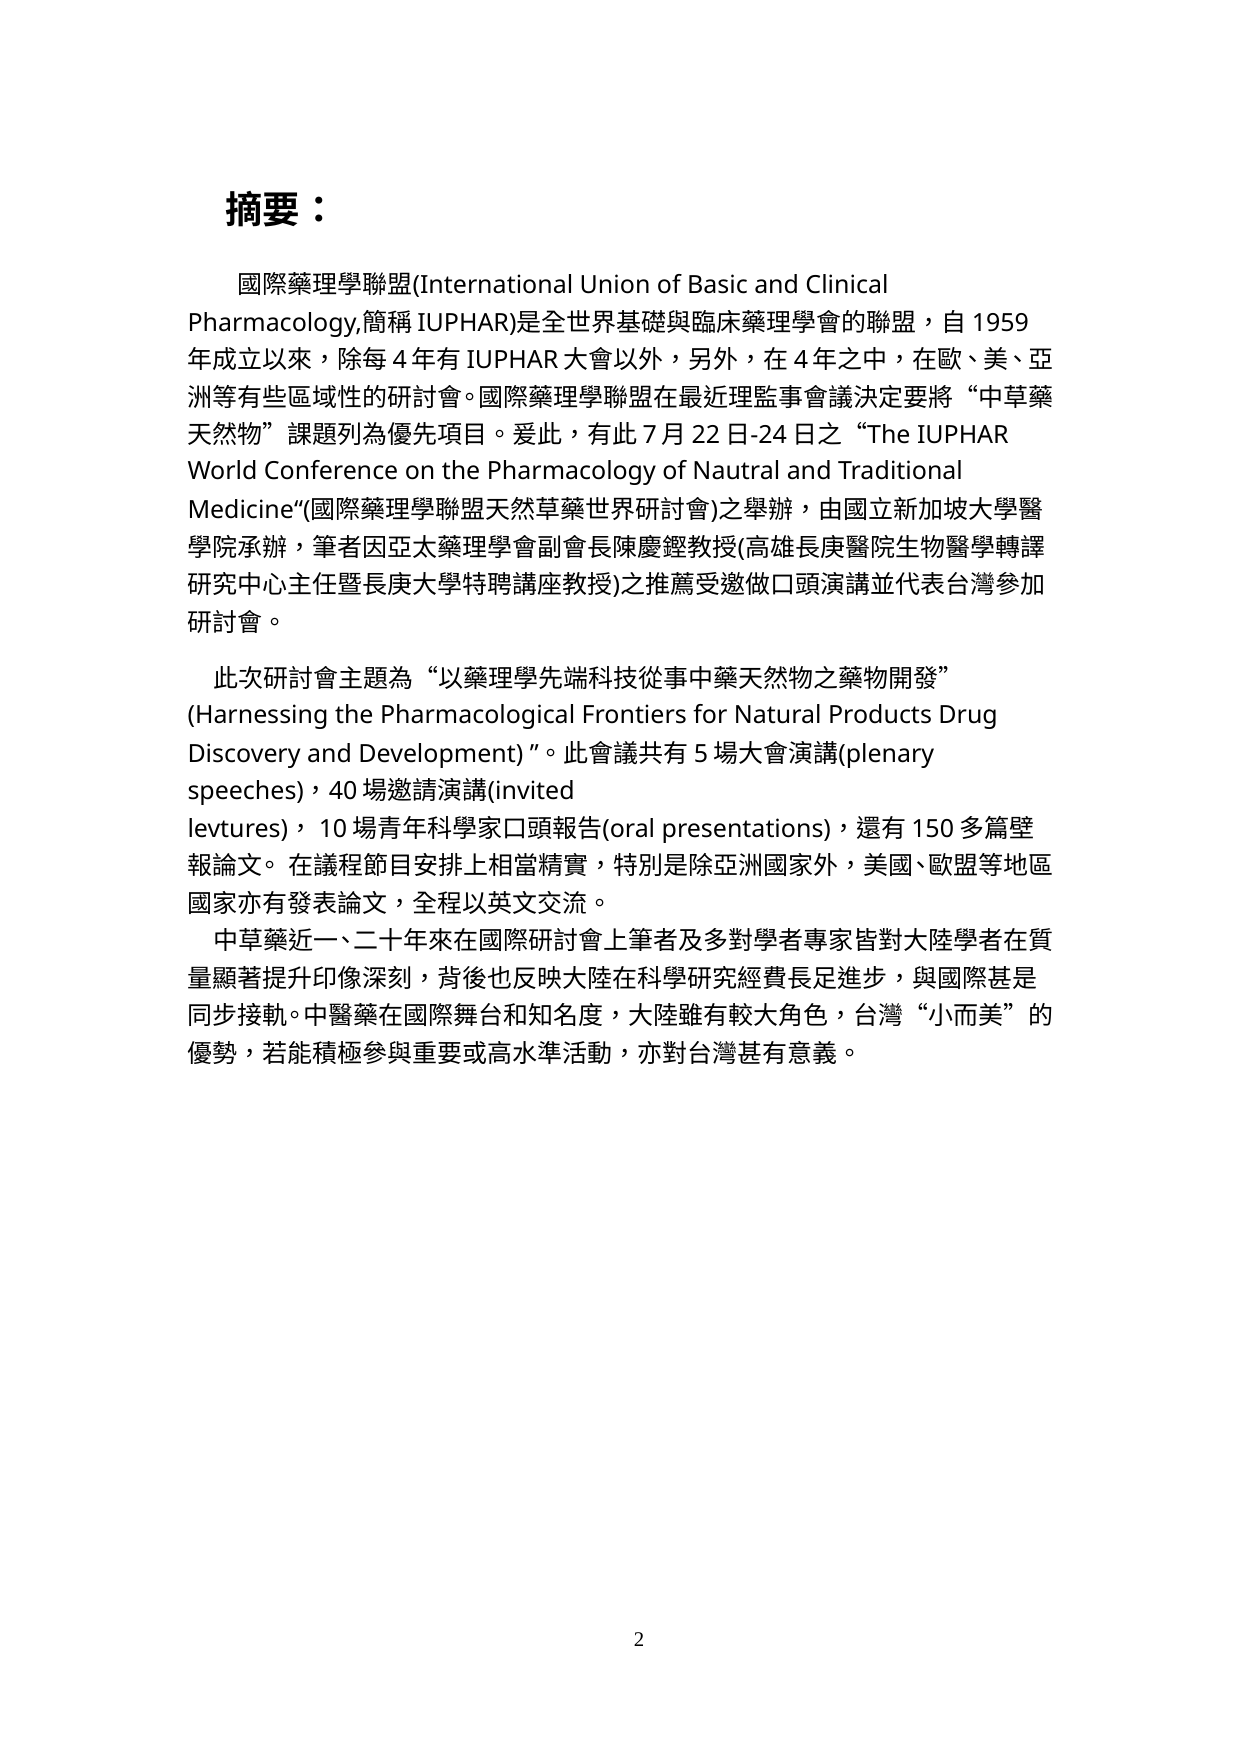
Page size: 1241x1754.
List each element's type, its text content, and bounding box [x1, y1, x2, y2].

text levtures)， 10場青年科學家口頭報告(oral presentations)，還有150多篇壁報論文。 在議程節目安排上相當精實，特別是除亞洲國家外，美國、歐盟等地區國家亦有發表論文，全程以英文交流。 [187, 808, 1053, 920]
text 此次研討會主題為“以藥理學先端科技從事中藥天然物之藥物開發” [187, 658, 1053, 695]
text 國際藥理學聯盟(International Union of Basic and Clinical Pharmacology,簡稱IUPHAR)是全世界基礎與臨床藥理學會的聯盟，自1959年成立以來，除每4年有IUPHAR大會以外，另外，在4年之中，在歐、美、亞洲等有些區域性的研討會。國際藥理學聯盟在最近理監事會議決定要將“中草藥天然物”課題列為優先項目。爰此，有此7月22日-24日之“The IUPHAR World Conference on the Pharmacology of Nautral and Traditional Medicine“(國際藥理學聯盟天然草藥世界研討會)之舉辦，由國立新加坡大學醫學院承辦，筆者因亞太藥理學會副會長陳慶鏗教授(高雄長庚醫院生物醫學轉譯研究中心主任暨長庚大學特聘講座教授)之推薦受邀做口頭演講並代表台灣參加研討會。 [187, 264, 1053, 639]
text (Harnessing the Pharmacological Frontiers for Natural Products Drug Discovery and Development) ”。此會議共有5場大會演講(plenary speeches)，40場邀請演講(invited [187, 695, 1053, 808]
text 摘要： [225, 180, 1053, 235]
text 中草藥近一、二十年來在國際研討會上筆者及多對學者專家皆對大陸學者在質、量顯著提升印像深刻，背後也反映大陸在科學研究經費長足進步，與國際甚是同步接軌。中醫藥在國際舞台和知名度，大陸雖有較大角色，台灣“小而美”的優勢，若能積極參與重要或高水準活動，亦對台灣甚有意義。 [187, 920, 1053, 1070]
